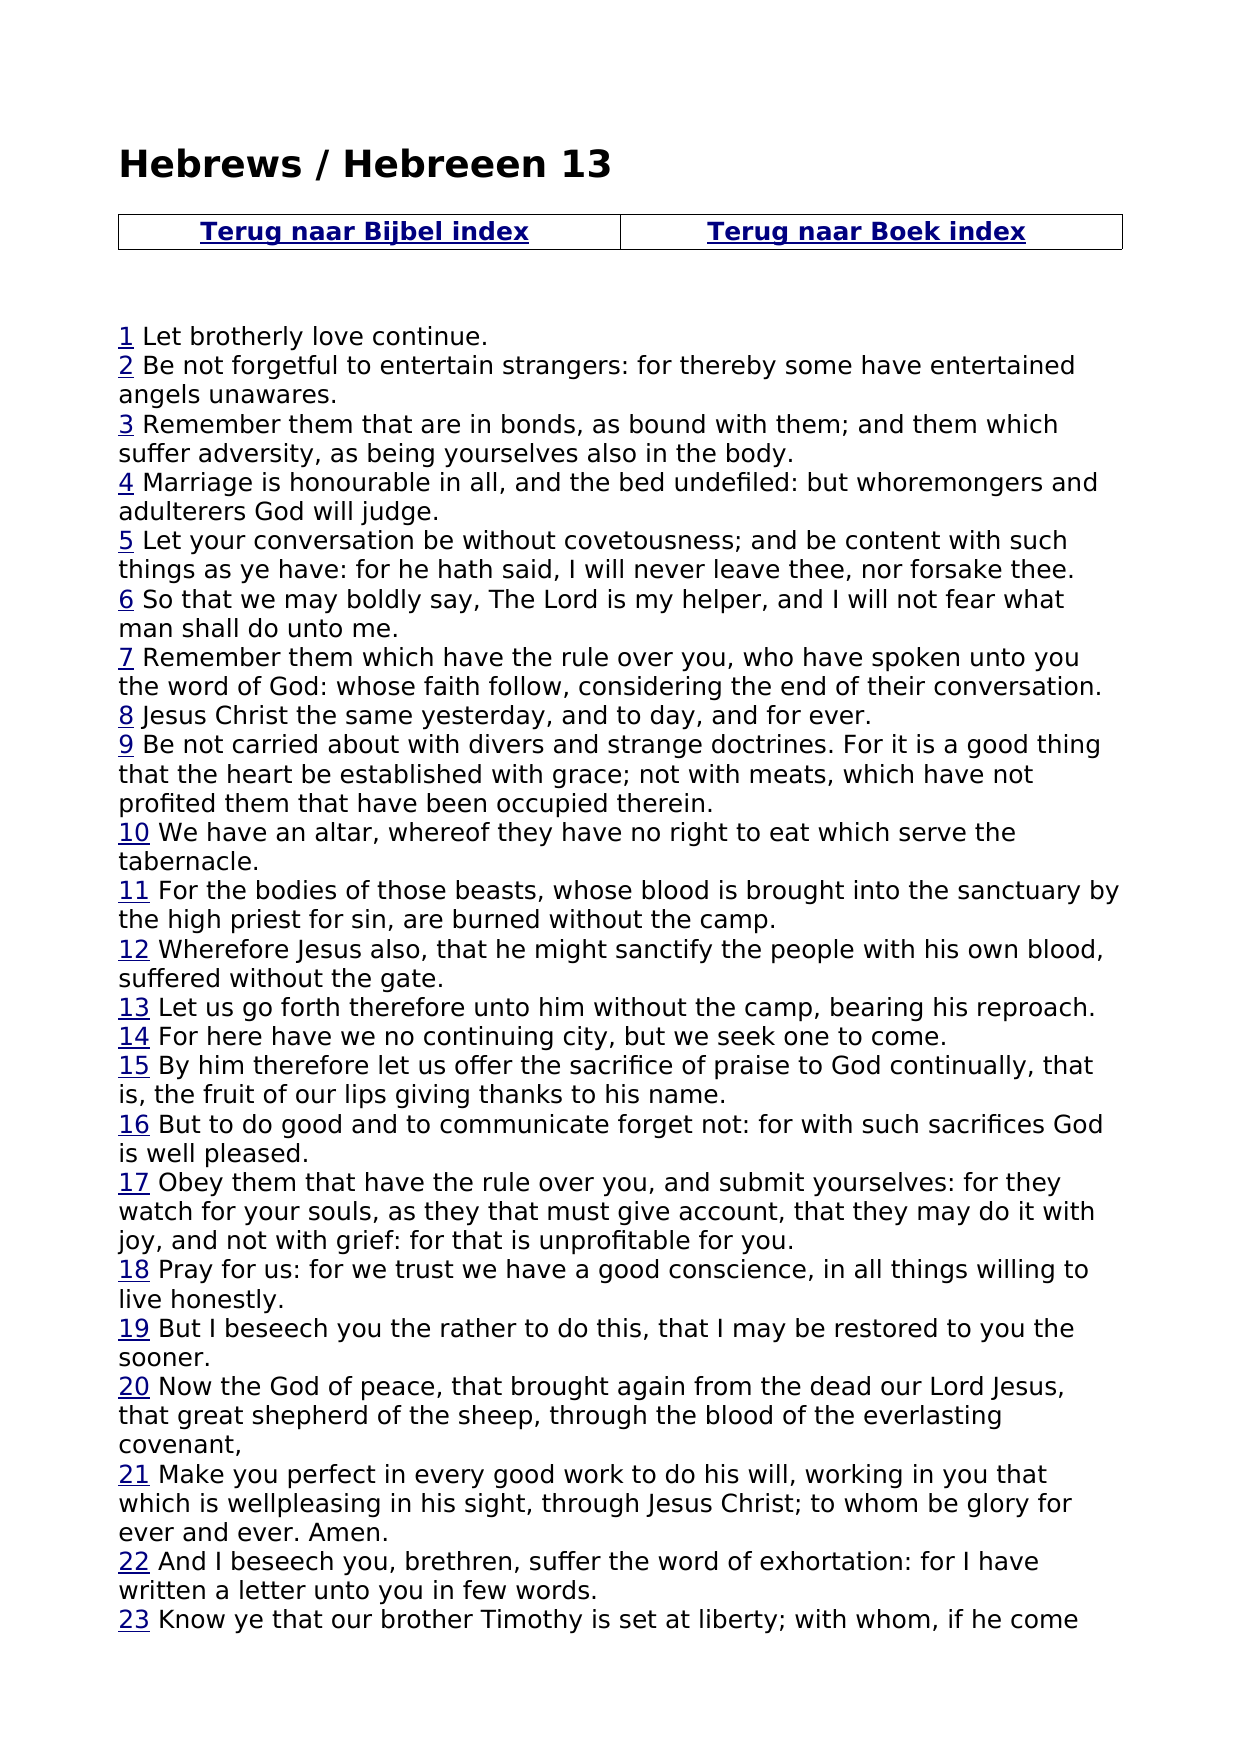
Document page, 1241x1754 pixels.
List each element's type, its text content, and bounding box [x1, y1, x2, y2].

text 1 Let brotherly love continue. 2 Be not forgetful to entertain strangers: for thereby some have entertained angels unawares. 3 Remember them that are in bonds, as bound with them; and them which suffer adversity, as being yourselves also in the body. 4 Marriage is honourable in all, and the bed undefiled: but whoremongers and adulterers God will judge. 5 Let your conversation be without covetousness; and be content with such things as ye have: for he hath said, I will never leave thee, nor forsake thee. 6 So that we may boldly say, The Lord is my helper, and I will not fear what man shall do unto me. 7 Remember them which have the rule over you, who have spoken unto you the word of God: whose faith follow, considering the end of their conversation. 8 Jesus Christ the same yesterday, and to day, and for ever. 9 Be not carried about with divers and strange doctrines. For it is a good thing that the heart be established with grace; not with meats, which have not profited them that have been occupied therein. 10 We have an altar, whereof they have no right to eat which serve the tabernacle. 11 For the bodies of those beasts, whose blood is brought into the sanctuary by the high priest for sin, are burned without the camp. 12 Wherefore Jesus also, that he might sanctify the people with his own blood, suffered without the gate. 13 Let us go forth therefore unto him without the camp, bearing his reproach. 14 For here have we no continuing city, but we seek one to come. 15 By him therefore let us offer the sacrifice of praise to God continually, that is, the fruit of our lips giving thanks to his name. 16 But to do good and to communicate forget not: for with such sacrifices God is well pleased. 17 Obey them that have the rule over you, and submit yourselves: for they watch for your souls, as they that must give account, that they may do it with joy, and not with grief: for that is unprofitable for you. 18 Pray for us: for we trust we have a good conscience, in all things willing to live honestly. 19 But I beseech you the rather to do this, that I may be restored to you the sooner. 20 Now the God of peace, that brought again from the dead our Lord Jesus, that great shepherd of the sheep, through the blood of the everlasting covenant, 21 Make you perfect in every good work to do his will, working in you that which is wellpleasing in his sight, through Jesus Christ; to whom be glory for ever and ever. Amen. 22 And I beseech you, brethren, suffer the word of exhortation: for I have written a letter unto you in few words. 23 Know ye that our brother Timothy is set at liberty; with whom, if he come [118, 264, 1122, 1635]
table_header Terug naar Boek index [621, 215, 1122, 249]
subtitle Hebrews / Hebreeen 13 [118, 143, 1122, 187]
table_header Terug naar Bijbel index [119, 215, 620, 249]
